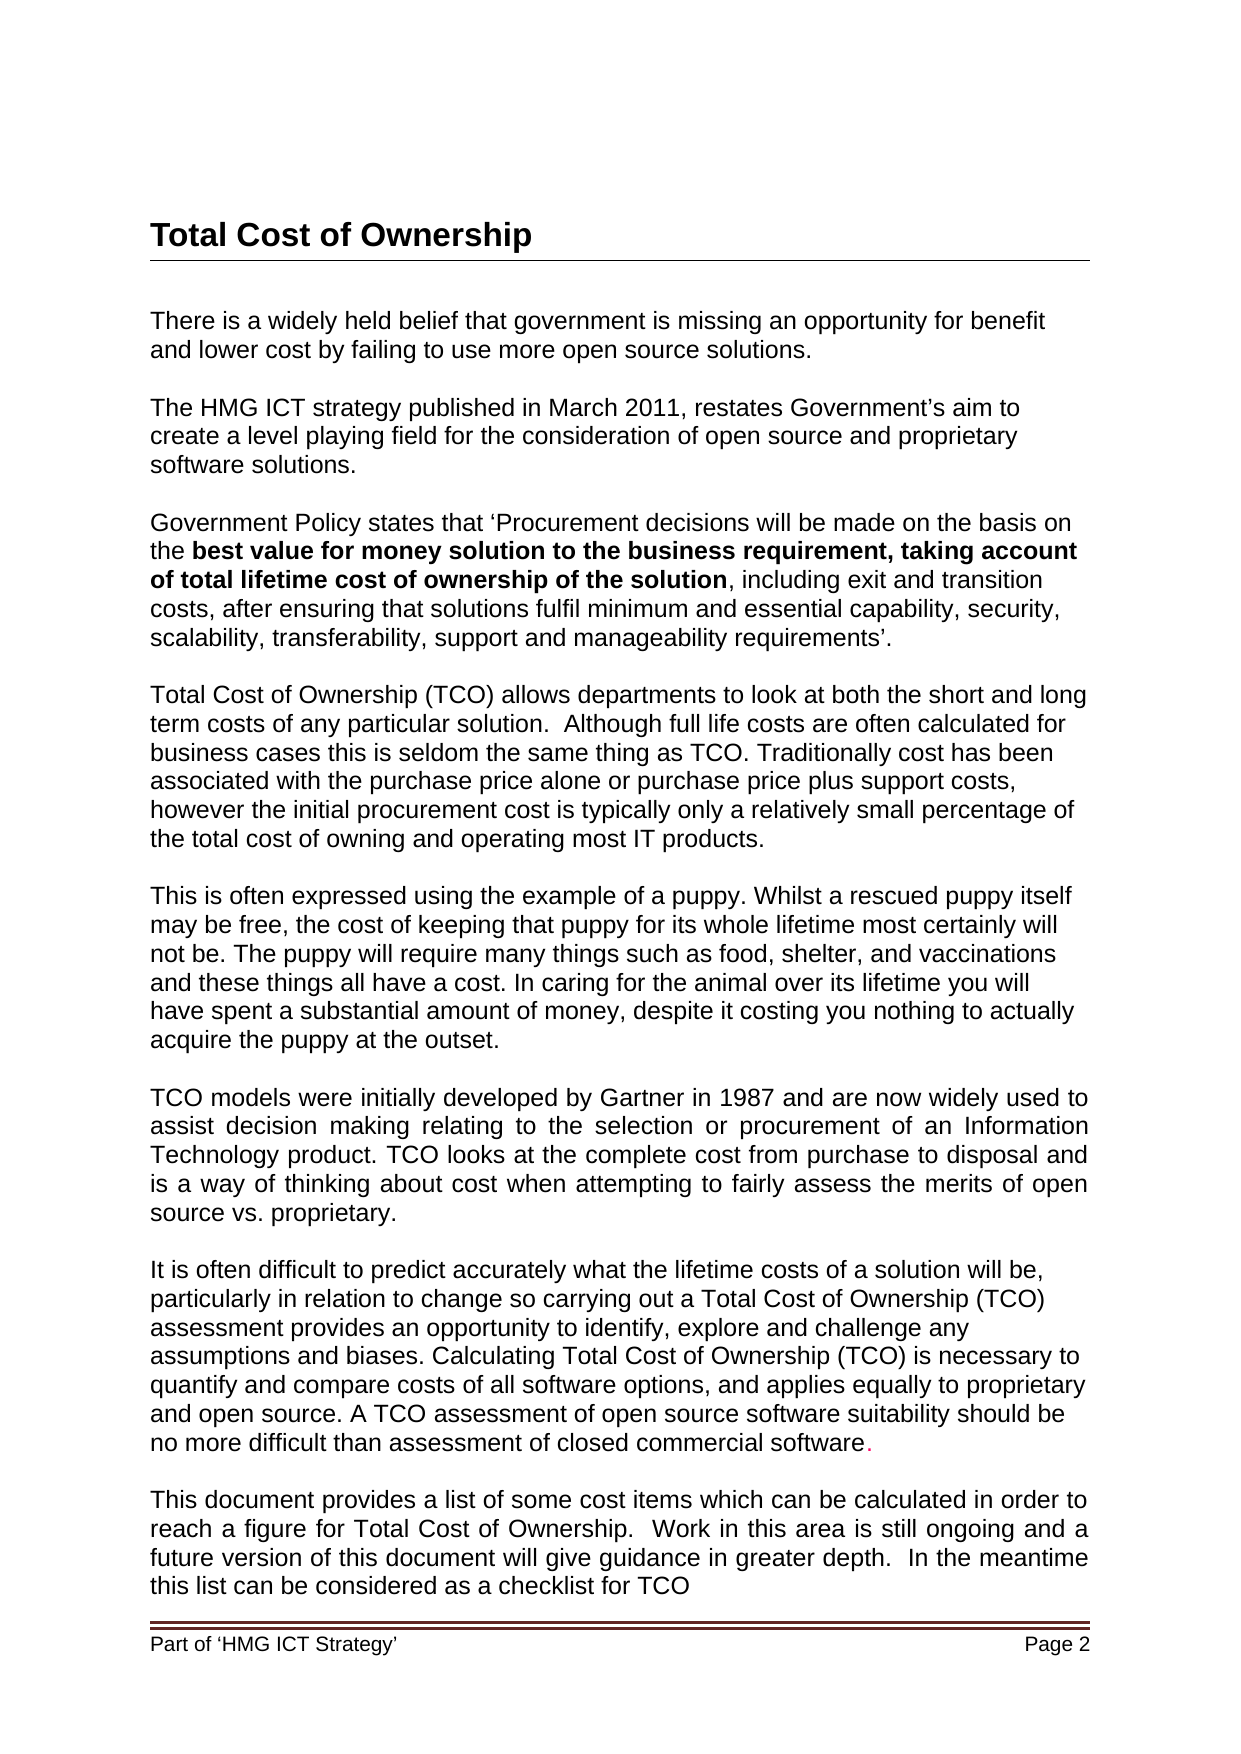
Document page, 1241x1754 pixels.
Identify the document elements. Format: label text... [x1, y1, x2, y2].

text There is a widely held belief that government is missing an opportunity for benefit and lower cost by failing to use more open source solutions. [150, 306, 1090, 364]
text This document provides a list of some cost items which can be calculated in order to reach a figure for Total Cost of Ownership. Work in this area is still ongoing and a future version of this document will give guidance in greater depth. In the meantime this list can be considered as a checklist for TCO [150, 1485, 1090, 1600]
text TCO models were initially developed by Gartner in 1987 and are now widely used to assist decision making relating to the selection or procurement of an Information Technology product. TCO looks at the complete cost from purchase to disposal and is a way of thinking about cost when attempting to fairly assess the merits of open source vs. proprietary. [150, 1083, 1090, 1226]
text Total Cost of Ownership (TCO) allows departments to look at both the short and long term costs of any particular solution. Although full life costs are often calculated for business cases this is seldom the same thing as TCO. Traditionally cost has been associated with the purchase price alone or purchase price plus support costs, however the initial procurement cost is typically only a relatively small percentage of the total cost of owning and operating most IT products. [150, 680, 1090, 853]
text It is often difficult to predict accurately what the lifetime costs of a solution will be, particularly in relation to change so carrying out a Total Cost of Ownership (TCO) assessment provides an opportunity to identify, explore and challenge any assumptions and biases. Calculating Total Cost of Ownership (TCO) is necessary to quantify and compare costs of all software options, and applies equally to proprietary and open source. A TCO assessment of open source software suitability should be no more difficult than assessment of closed commercial software. [150, 1255, 1090, 1456]
subtitle Total Cost of Ownership [150, 215, 1090, 254]
text This is often expressed using the example of a puppy. Whilst a rescued puppy itself may be free, the cost of keeping that puppy for its whole lifetime most certainly will not be. The puppy will require many things such as food, shelter, and vaccinations and these things all have a cost. In caring for the animal over its lifetime you will have spent a substantial amount of money, despite it costing you nothing to actually acquire the puppy at the outset. [150, 881, 1090, 1054]
text Government Policy states that ‘Procurement decisions will be made on the basis on the best value for money solution to the business requirement, taking account of total lifetime cost of ownership of the solution, including exit and transition costs, after ensuring that solutions fulfil minimum and essential capability, security, scalability, transferability, support and manageability requirements’. [150, 508, 1090, 651]
text The HMG ICT strategy published in March 2011, restates Government’s aim to create a level playing field for the consideration of open source and proprietary software solutions. [150, 393, 1090, 479]
